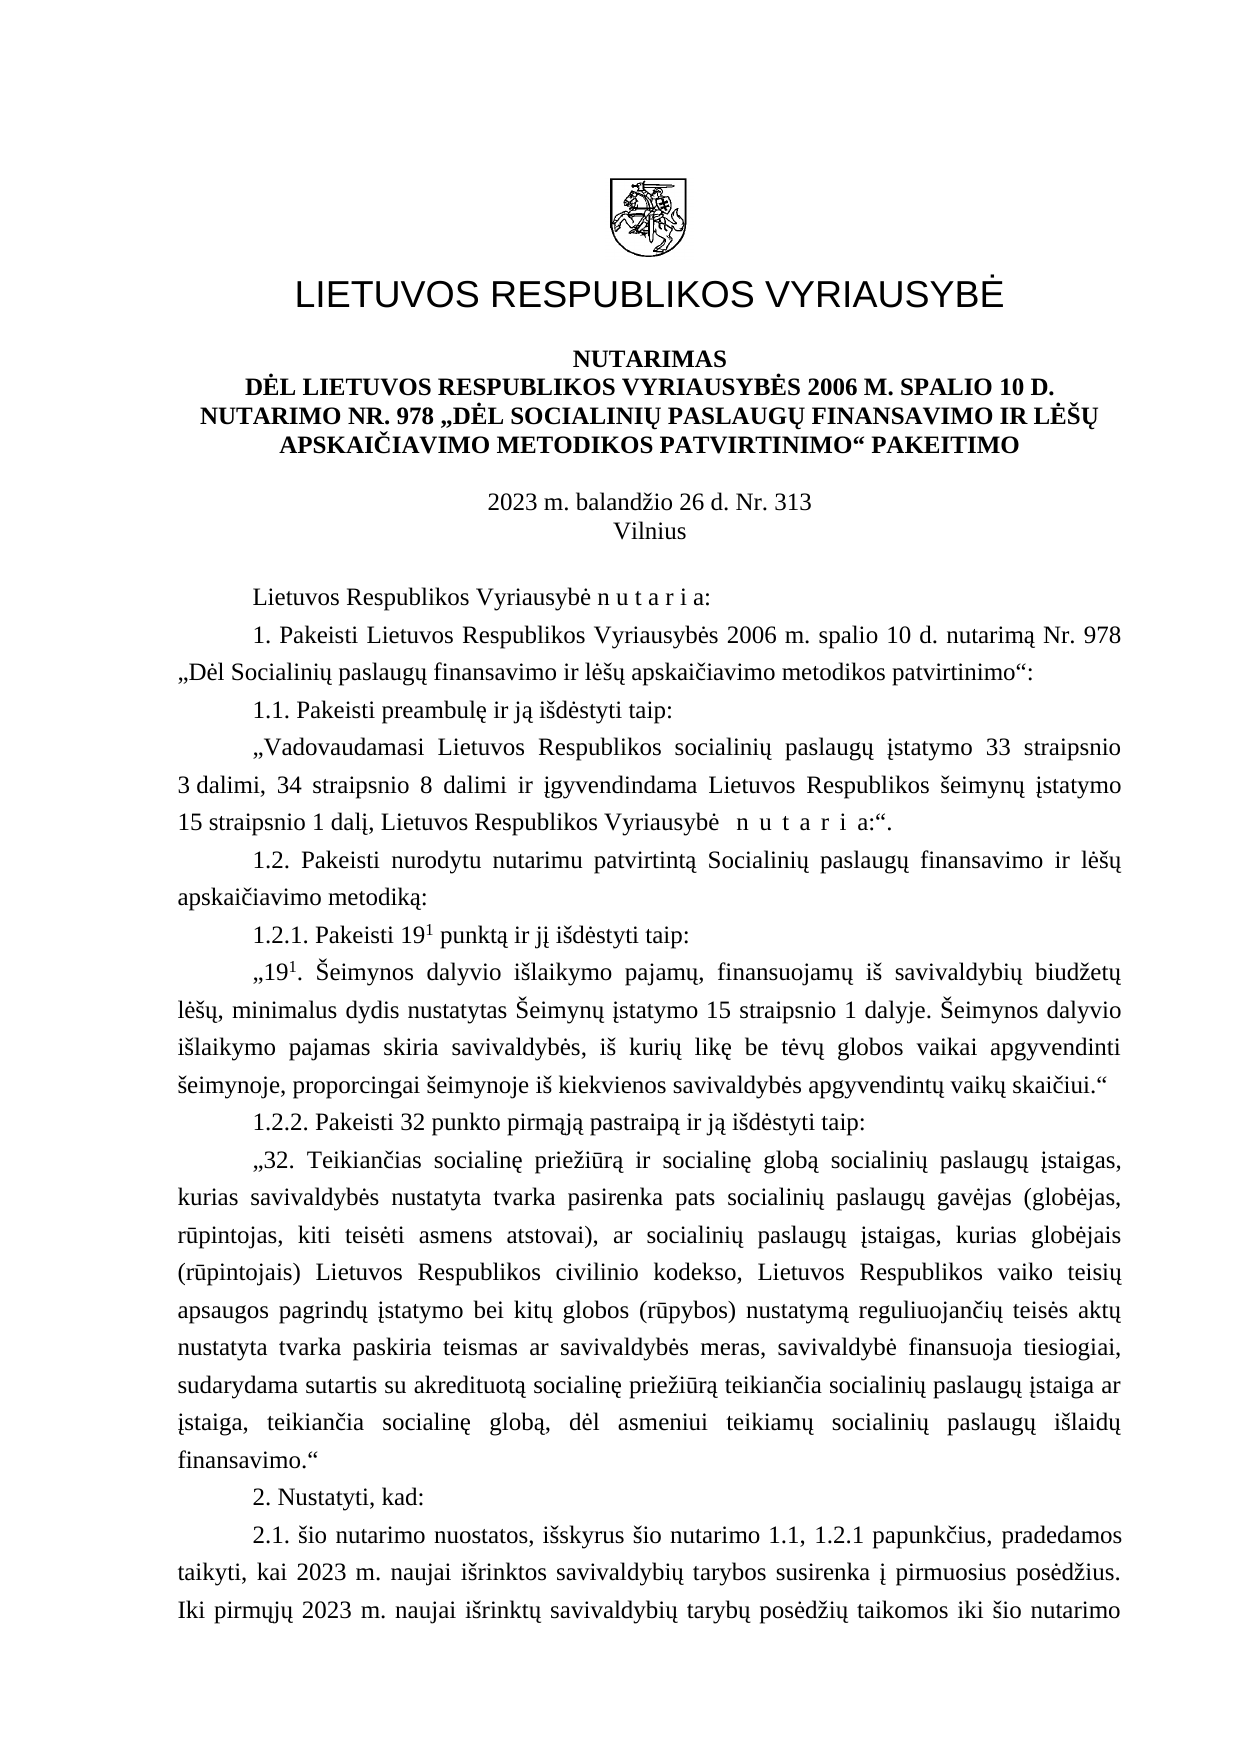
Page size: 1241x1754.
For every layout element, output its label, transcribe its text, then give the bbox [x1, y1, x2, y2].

text 1. Pakeisti Lietuvos Respublikos Vyriausybės 2006 m. spalio 10 d. nutarimą Nr. 978 „Dėl Socialinių paslaugų finansavimo ir lėšų apskaičiavimo metodikos patvirtinimo“: [177, 611, 1122, 686]
text „191. Šeimynos dalyvio išlaikymo pajamų, finansuojamų iš savivaldybių biudžetų lėšų, minimalus dydis nustatytas Šeimynų įstatymo 15 straipsnio 1 dalyje. Šeimynos dalyvio išlaikymo pajamas skiria savivaldybės, iš kurių likę be tėvų globos vaikai apgyvendinti šeimynoje, proporcingai šeimynoje iš kiekvienos savivaldybės apgyvendintų vaikų skaičiui.“ [177, 949, 1122, 1099]
text nutarimas [177, 344, 1122, 372]
text 2023 m. balandžio 26 d. Nr. 313 [177, 487, 1122, 516]
text NUTARIMO NR. 978 „DĖL SOCIALINIŲ PASLAUGŲ FINANSAVIMO IR LĖŠŲ [177, 401, 1122, 430]
text „Vadovaudamasi Lietuvos Respublikos socialinių paslaugų įstatymo 33 straipsnio 3 dalimi, 34 straipsnio 8 dalimi ir įgyvendindama Lietuvos Respublikos šeimynų įstatymo 15 straipsnio 1 dalį, Lietuvos Respublikos Vyriausybė nutaria:“. [177, 724, 1122, 836]
text 1.1. Pakeisti preambulę ir ją išdėstyti taip: [177, 686, 1122, 724]
text Lietuvos Respublikos Vyriausybė n u t a r i a: [177, 574, 1122, 611]
text 1.2. Pakeisti nurodytu nutarimu patvirtintą Socialinių paslaugų finansavimo ir lėšų apskaičiavimo metodiką: [177, 836, 1122, 911]
text Vilnius [177, 516, 1122, 545]
text Lietuvos Respublikos Vyriausybė [177, 272, 1122, 315]
text 1.2.2. Pakeisti 32 punkto pirmąją pastraipą ir ją išdėstyti taip: [177, 1099, 1122, 1136]
text 1.2.1. Pakeisti 191 punktą ir jį išdėstyti taip: [177, 911, 1122, 949]
text 2. Nustatyti, kad: [177, 1474, 1122, 1511]
text DĖL LIETUVOS RESPUBLIKOS VYRIAUSYBĖS 2006 M. SPALIO 10 D. [177, 372, 1122, 401]
text 2.1. šio nutarimo nuostatos, išskyrus šio nutarimo 1.1, 1.2.1 papunkčius, pradedamos taikyti, kai 2023 m. naujai išrinktos savivaldybių tarybos susirenka į pirmuosius posėdžius. Iki pirmųjų 2023 m. naujai išrinktų savivaldybių tarybų posėdžių taikomos iki šio nutarimo [177, 1511, 1122, 1624]
text APSKAIČIAVIMO METODIKOS PATVIRTINIMO“ PAKEITIMO [177, 430, 1122, 459]
text „32. Teikiančias socialinę priežiūrą ir socialinę globą socialinių paslaugų įstaigas, kurias savivaldybės nustatyta tvarka pasirenka pats socialinių paslaugų gavėjas (globėjas, rūpintojas, kiti teisėti asmens atstovai), ar socialinių paslaugų įstaigas, kurias globėjais (rūpintojais) Lietuvos Respublikos civilinio kodekso, Lietuvos Respublikos vaiko teisių apsaugos pagrindų įstatymo bei kitų globos (rūpybos) nustatymą reguliuojančių teisės aktų nustatyta tvarka paskiria teismas ar savivaldybės meras, savivaldybė finansuoja tiesiogiai, sudarydama sutartis su akredituotą socialinę priežiūrą teikiančia socialinių paslaugų įstaiga ar įstaiga, teikiančia socialinę globą, dėl asmeniui teikiamų socialinių paslaugų išlaidų finansavimo.“ [177, 1136, 1122, 1474]
